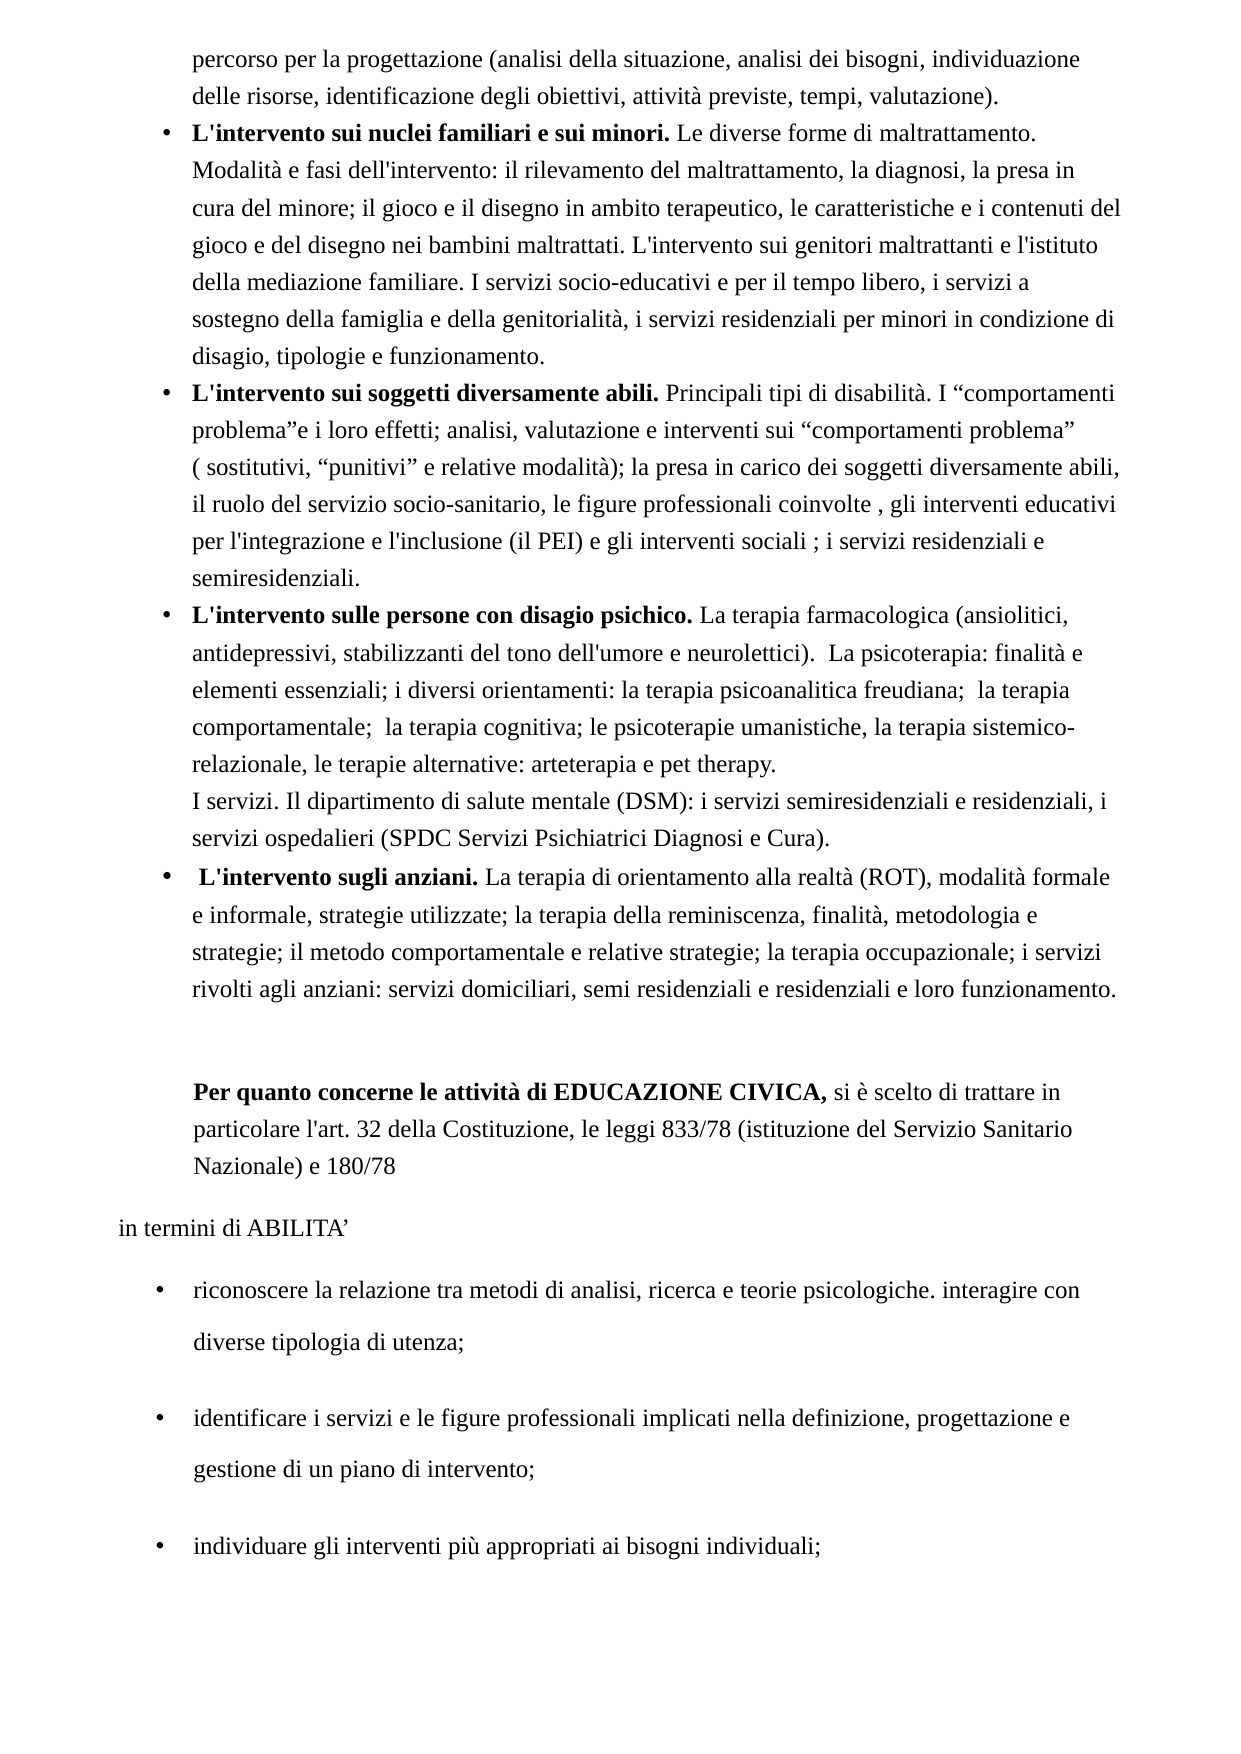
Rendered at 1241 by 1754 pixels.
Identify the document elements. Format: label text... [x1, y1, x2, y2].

list identificare i servizi e le figure professionali implicati nella definizione, progettazione e gestione di un piano di intervento; [156, 1403, 1122, 1483]
text in termini di ABILITA’ [118, 1213, 1122, 1242]
list L'intervento sugli anziani. La terapia di orientamento alla realtà (ROT), modalità formale e informale, strategie utilizzate; la terapia della reminiscenza, finalità, metodologia e strategie; il metodo comportamentale e relative strategie; la terapia occupazionale; i servizi rivolti agli anziani: servizi domiciliari, semi residenziali e residenziali e loro funzionamento. [162, 860, 1122, 1043]
list L'intervento sulle persone con disagio psichico. La terapia farmacologica (ansiolitici, antidepressivi, stabilizzanti del tono dell'umore e neurolettici). La psicoterapia: finalità e elementi essenziali; i diversi orientamenti: la terapia psicoanalitica freudiana; la terapia comportamentale; la terapia cognitiva; le psicoterapie umanistiche, la terapia sistemico-relazionale, le terapie alternative: arteterapia e pet therapy. I servizi. Il dipartimento di salute mentale (DSM): i servizi semiresidenziali e residenziali, i servizi ospedalieri (SPDC Servizi Psichiatrici Diagnosi e Cura). [162, 601, 1122, 852]
list percorso per la progettazione (analisi della situazione, analisi dei bisogni, individuazione delle risorse, identificazione degli obiettivi, attività previste, tempi, valutazione). [162, 44, 1122, 110]
text Per quanto concerne le attività di EDUCAZIONE CIVICA, si è scelto di trattare in particolare l'art. 32 della Costituzione, le leggi 833/78 (istituzione del Servizio Sanitario Nazionale) e 180/78 [193, 1077, 1122, 1180]
list L'intervento sui soggetti diversamente abili. Principali tipi di disabilità. I “comportamenti problema”e i loro effetti; analisi, valutazione e interventi sui “comportamenti problema” ( sostitutivi, “punitivi” e relative modalità); la presa in carico dei soggetti diversamente abili, il ruolo del servizio socio-sanitario, le figure professionali coinvolte , gli interventi educativi per l'integrazione e l'inclusione (il PEI) e gli interventi sociali ; i servizi residenziali e semiresidenziali. [162, 378, 1122, 592]
list individuare gli interventi più appropriati ai bisogni individuali; [156, 1531, 1122, 1560]
list L'intervento sui nuclei familiari e sui minori. Le diverse forme di maltrattamento. Modalità e fasi dell'intervento: il rilevamento del maltrattamento, la diagnosi, la presa in cura del minore; il gioco e il disegno in ambito terapeutico, le caratteristiche e i contenuti del gioco e del disegno nei bambini maltrattati. L'intervento sui genitori maltrattanti e l'istituto della mediazione familiare. I servizi socio-educativi e per il tempo libero, i servizi a sostegno della famiglia e della genitorialità, i servizi residenziali per minori in condizione di disagio, tipologie e funzionamento. [162, 118, 1122, 370]
list riconoscere la relazione tra metodi di analisi, ricerca e teorie psicologiche. interagire con diverse tipologia di utenza; [156, 1275, 1122, 1355]
